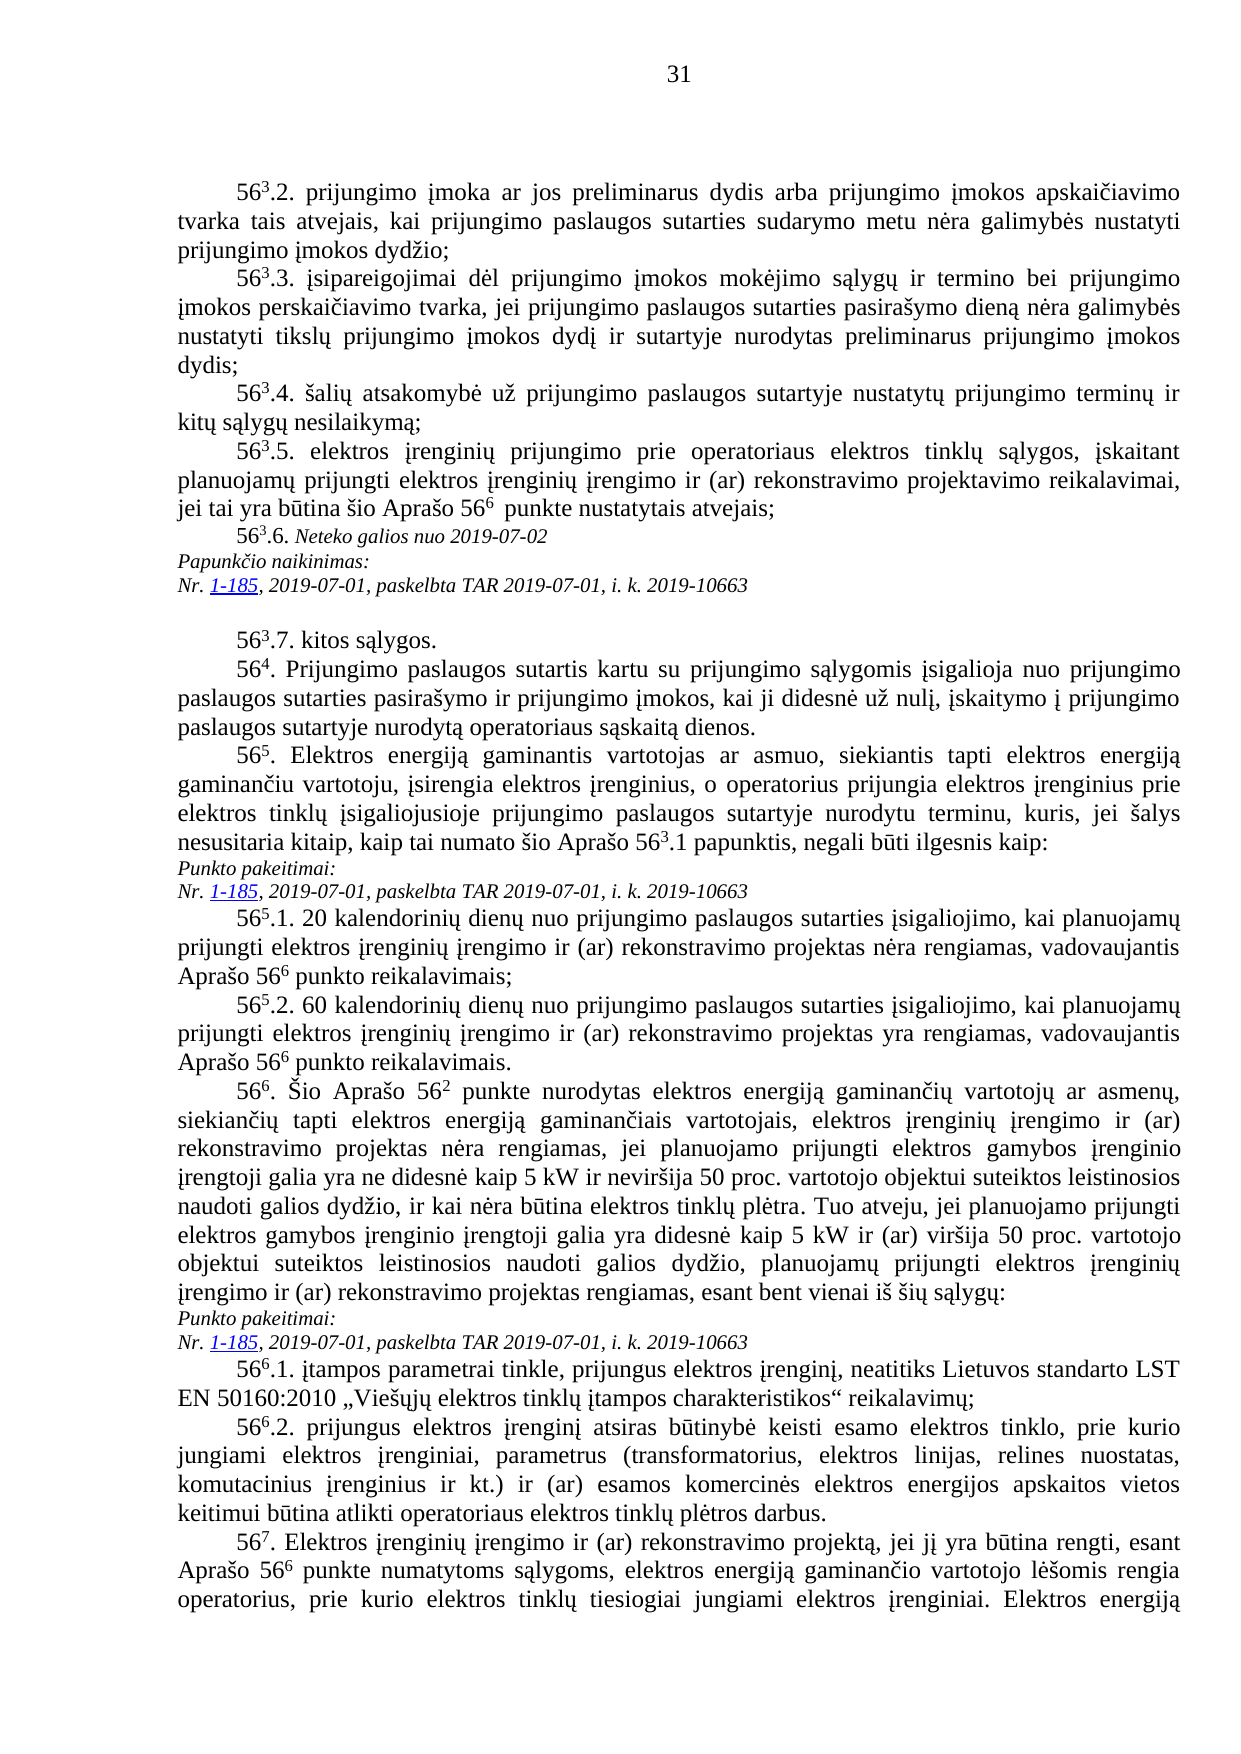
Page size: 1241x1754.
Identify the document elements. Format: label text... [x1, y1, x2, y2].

text Punkto pakeitimai: [177, 1306, 1181, 1330]
text 563.5. elektros įrenginių prijungimo prie operatoriaus elektros tinklų sąlygos, įskaitant planuojamų prijungti elektros įrenginių įrengimo ir (ar) rekonstravimo projektavimo reikalavimai, jei tai yra būtina šio Aprašo 566 punkte nustatytais atvejais; [177, 436, 1181, 522]
text 563.6. Neteko galios nuo 2019-07-02 [177, 522, 1181, 548]
text 564. Prijungimo paslaugos sutartis kartu su prijungimo sąlygomis įsigalioja nuo prijungimo paslaugos sutarties pasirašymo ir prijungimo įmokos, kai ji didesnė už nulį, įskaitymo į prijungimo paslaugos sutartyje nurodytą operatoriaus sąskaitą dienos. [177, 654, 1181, 740]
text Nr. 1-185, 2019-07-01, paskelbta TAR 2019-07-01, i. k. 2019-10663 [177, 1330, 1181, 1354]
text 563.2. prijungimo įmoka ar jos preliminarus dydis arba prijungimo įmokos apskaičiavimo tvarka tais atvejais, kai prijungimo paslaugos sutarties sudarymo metu nėra galimybės nustatyti prijungimo įmokos dydžio; [177, 177, 1181, 263]
text Papunkčio naikinimas: [177, 548, 1181, 573]
text Nr. 1-185, 2019-07-01, paskelbta TAR 2019-07-01, i. k. 2019-10663 [177, 879, 1181, 903]
text 565. Elektros energiją gaminantis vartotojas ar asmuo, siekiantis tapti elektros energiją gaminančiu vartotoju, įsirengia elektros įrenginius, o operatorius prijungia elektros įrenginius prie elektros tinklų įsigaliojusioje prijungimo paslaugos sutartyje nurodytu terminu, kuris, jei šalys nesusitaria kitaip, kaip tai numato šio Aprašo 563.1 papunktis, negali būti ilgesnis kaip: [177, 740, 1181, 855]
text 565.2. 60 kalendorinių dienų nuo prijungimo paslaugos sutarties įsigaliojimo, kai planuojamų prijungti elektros įrenginių įrengimo ir (ar) rekonstravimo projektas yra rengiamas, vadovaujantis Aprašo 566 punkto reikalavimais. [177, 990, 1181, 1076]
text 566.2. prijungus elektros įrenginį atsiras būtinybė keisti esamo elektros tinklo, prie kurio jungiami elektros įrenginiai, parametrus (transformatorius, elektros linijas, relines nuostatas, komutacinius įrenginius ir kt.) ir (ar) esamos komercinės elektros energijos apskaitos vietos keitimui būtina atlikti operatoriaus elektros tinklų plėtros darbus. [177, 1412, 1181, 1527]
text 566. Šio Aprašo 562 punkte nurodytas elektros energiją gaminančių vartotojų ar asmenų, siekiančių tapti elektros energiją gaminančiais vartotojais, elektros įrenginių įrengimo ir (ar) rekonstravimo projektas nėra rengiamas, jei planuojamo prijungti elektros gamybos įrenginio įrengtoji galia yra ne didesnė kaip 5 kW ir neviršija 50 proc. vartotojo objektui suteiktos leistinosios naudoti galios dydžio, ir kai nėra būtina elektros tinklų plėtra. Tuo atveju, jei planuojamo prijungti elektros gamybos įrenginio įrengtoji galia yra didesnė kaip 5 kW ir (ar) viršija 50 proc. vartotojo objektui suteiktos leistinosios naudoti galios dydžio, planuojamų prijungti elektros įrenginių įrengimo ir (ar) rekonstravimo projektas rengiamas, esant bent vienai iš šių sąlygų: [177, 1076, 1181, 1306]
text Punkto pakeitimai: [177, 855, 1181, 879]
text Nr. 1-185, 2019-07-01, paskelbta TAR 2019-07-01, i. k. 2019-10663 [177, 573, 1181, 597]
text 563.3. įsipareigojimai dėl prijungimo įmokos mokėjimo sąlygų ir termino bei prijungimo įmokos perskaičiavimo tvarka, jei prijungimo paslaugos sutarties pasirašymo dieną nėra galimybės nustatyti tikslų prijungimo įmokos dydį ir sutartyje nurodytas preliminarus prijungimo įmokos dydis; [177, 263, 1181, 378]
text 566.1. įtampos parametrai tinkle, prijungus elektros įrenginį, neatitiks Lietuvos standarto LST EN 50160:2010 „Viešųjų elektros tinklų įtampos charakteristikos“ reikalavimų; [177, 1354, 1181, 1412]
text 567. Elektros įrenginių įrengimo ir (ar) rekonstravimo projektą, jei jį yra būtina rengti, esant Aprašo 566 punkte numatytoms sąlygoms, elektros energiją gaminančio vartotojo lėšomis rengia operatorius, prie kurio elektros tinklų tiesiogiai jungiami elektros įrenginiai. Elektros energiją [177, 1527, 1181, 1613]
text 563.4. šalių atsakomybė už prijungimo paslaugos sutartyje nustatytų prijungimo terminų ir kitų sąlygų nesilaikymą; [177, 378, 1181, 436]
text 563.7. kitos sąlygos. [177, 625, 1181, 654]
text 565.1. 20 kalendorinių dienų nuo prijungimo paslaugos sutarties įsigaliojimo, kai planuojamų prijungti elektros įrenginių įrengimo ir (ar) rekonstravimo projektas nėra rengiamas, vadovaujantis Aprašo 566 punkto reikalavimais; [177, 903, 1181, 990]
